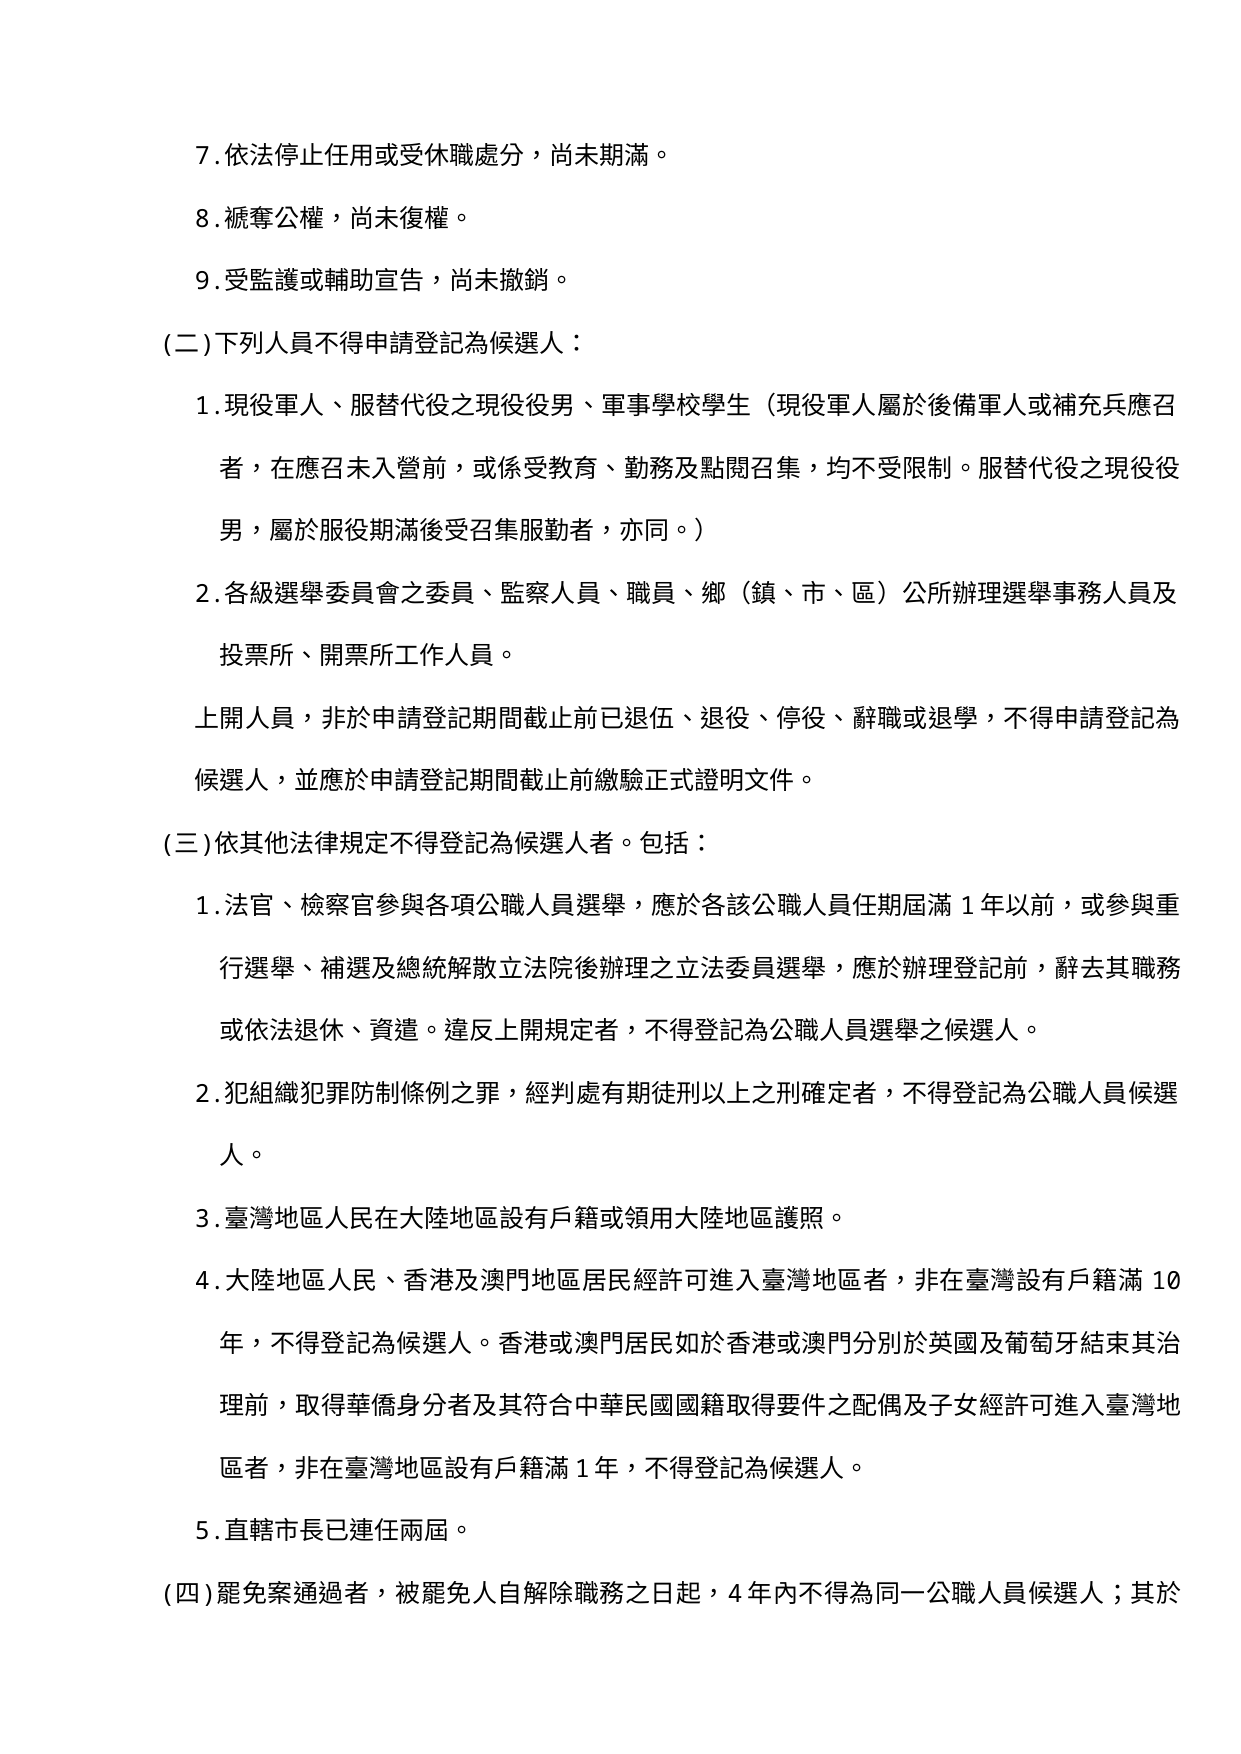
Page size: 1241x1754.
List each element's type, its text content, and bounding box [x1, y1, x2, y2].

text 4.大陸地區人民、香港及澳門地區居民經許可進入臺灣地區者，非在臺灣設有戶籍滿10年，不得登記為候選人。香港或澳門居民如於香港或澳門分別於英國及葡萄牙結束其治理前，取得華僑身分者及其符合中華民國國籍取得要件之配偶及子女經許可進入臺灣地區者，非在臺灣地區設有戶籍滿1年，不得登記為候選人。 [194, 1237, 1181, 1487]
text 1.現役軍人、服替代役之現役役男、軍事學校學生（現役軍人屬於後備軍人或補充兵應召者，在應召未入營前，或係受教育、勤務及點閱召集，均不受限制。服替代役之現役役男，屬於服役期滿後受召集服勤者，亦同。） [194, 362, 1181, 550]
text 上開人員，非於申請登記期間截止前已退伍、退役、停役、辭職或退學，不得申請登記為候選人，並應於申請登記期間截止前繳驗正式證明文件。 [194, 675, 1181, 800]
text 1.法官、檢察官參與各項公職人員選舉，應於各該公職人員任期屆滿1年以前，或參與重行選舉、補選及總統解散立法院後辦理之立法委員選舉，應於辦理登記前，辭去其職務或依法退休、資遣。違反上開規定者，不得登記為公職人員選舉之候選人。 [194, 862, 1181, 1050]
text (二)下列人員不得申請登記為候選人： [144, 300, 1181, 362]
text 5.直轄市長已連任兩屆。 [194, 1487, 1181, 1550]
text 2.犯組織犯罪防制條例之罪，經判處有期徒刑以上之刑確定者，不得登記為公職人員候選人。 [194, 1050, 1181, 1175]
text 8.褫奪公權，尚未復權。 [194, 175, 1181, 237]
text 9.受監護或輔助宣告，尚未撤銷。 [194, 237, 1181, 300]
text 7.依法停止任用或受休職處分，尚未期滿。 [194, 112, 1181, 175]
text (三)依其他法律規定不得登記為候選人者。包括： [144, 800, 1181, 862]
text (四)罷免案通過者，被罷免人自解除職務之日起，4年內不得為同一公職人員候選人；其於 [144, 1550, 1181, 1612]
text 2.各級選舉委員會之委員、監察人員、職員、鄉（鎮、市、區）公所辦理選舉事務人員及投票所、開票所工作人員。 [194, 550, 1181, 675]
text 3.臺灣地區人民在大陸地區設有戶籍或領用大陸地區護照。 [194, 1175, 1181, 1237]
